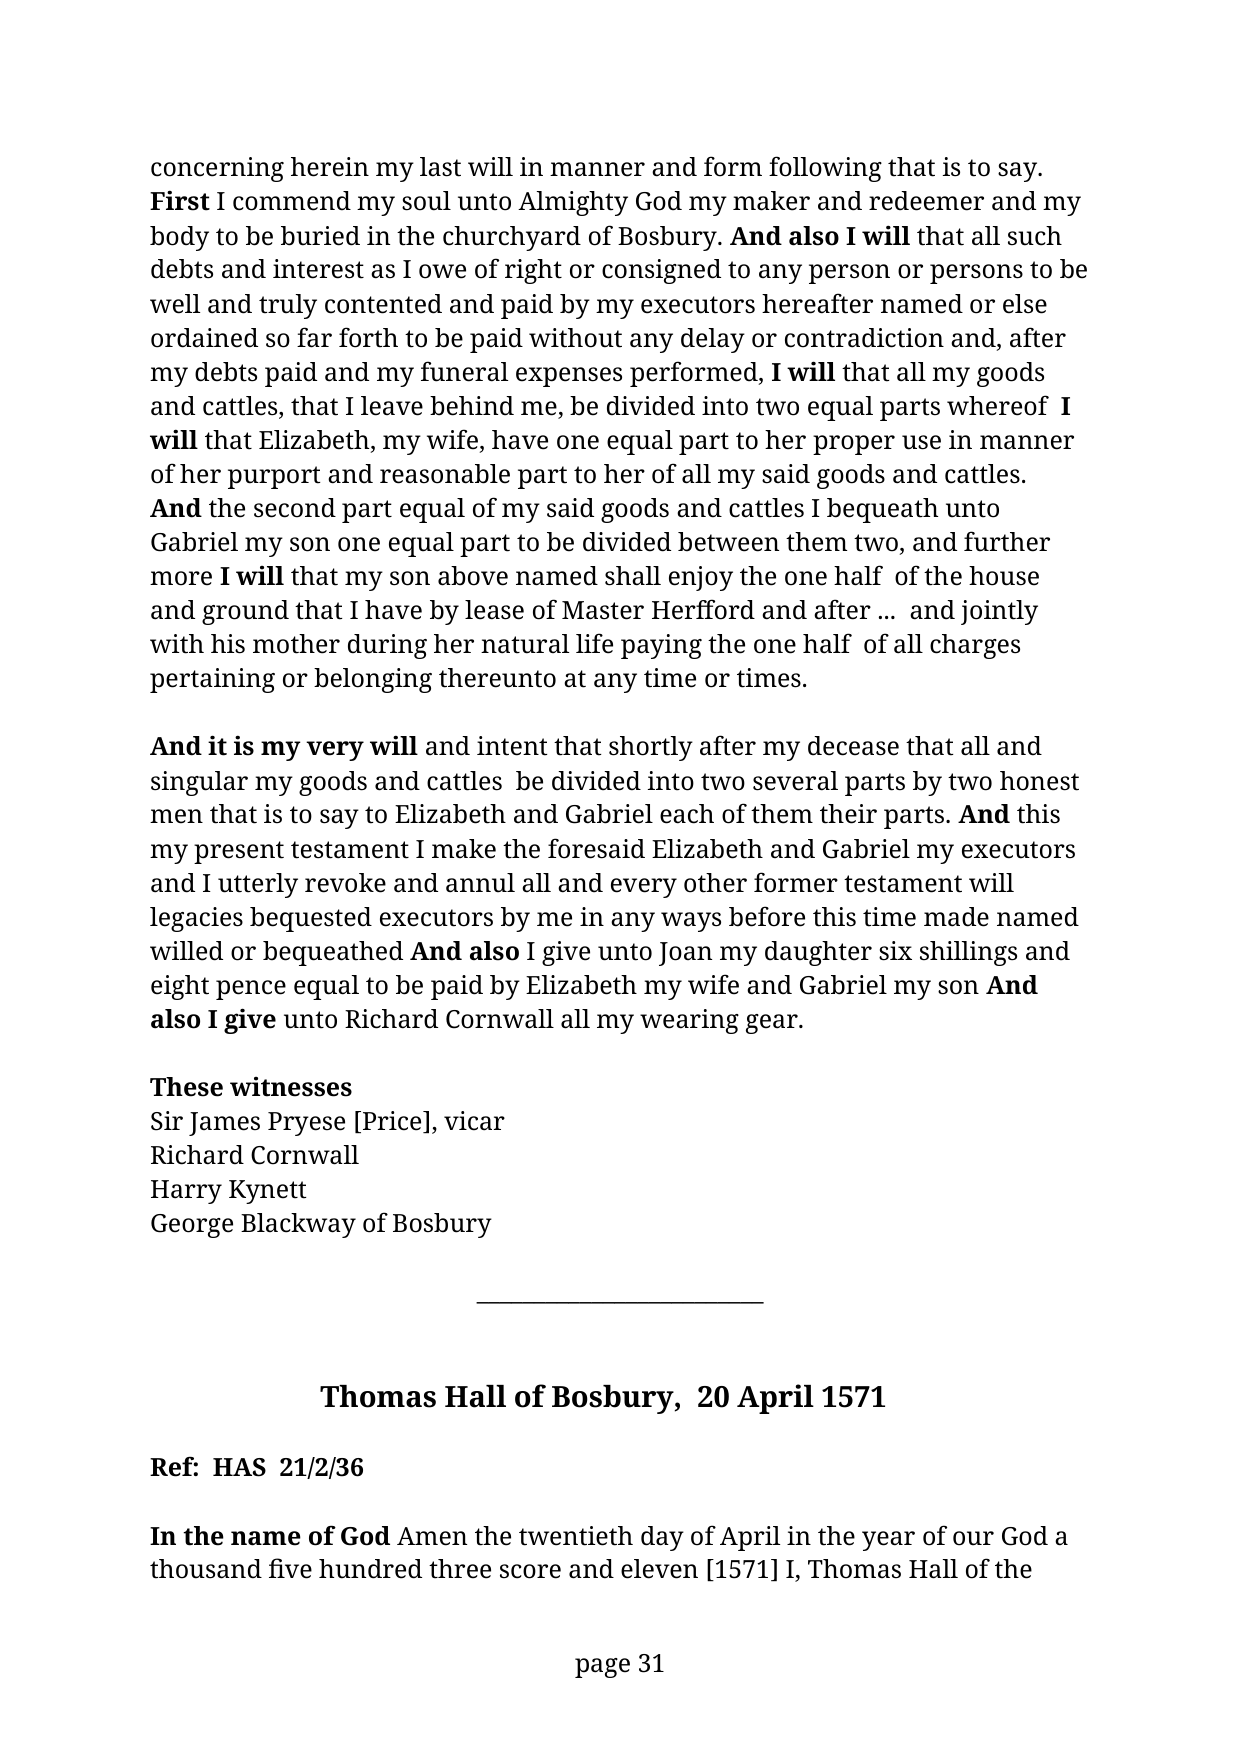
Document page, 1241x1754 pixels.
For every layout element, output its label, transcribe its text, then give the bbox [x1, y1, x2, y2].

text Harry Kynett [150, 1172, 1090, 1206]
text And it is my very will and intent that shortly after my decease that all and singular my goods and cattles be divided into two several parts by two honest men that is to say to Elizabeth and Gabriel each of them their parts. And this my present testament I make the foresaid Elizabeth and Gabriel my executors and I utterly revoke and annul all and every other former testament will legacies bequested executors by me in any ways before this time made named willed or bequeathed And also I give unto Joan my daughter six shillings and eight pence equal to be paid by Elizabeth my wife and Gabriel my son And also I give unto Richard Cornwall all my wearing gear. [150, 729, 1090, 1036]
text Sir James Pryese [Price], vicar [150, 1104, 1090, 1138]
text George Blackway of Bosbury [150, 1206, 1090, 1240]
text Richard Cornwall [150, 1138, 1090, 1172]
text _________________________ [150, 1274, 1090, 1308]
text Ref: HAS 21/2/36 [150, 1450, 1090, 1484]
text These witnesses [150, 1070, 1090, 1104]
text In the name of God Amen the twentieth day of April in the year of our God a thousand five hundred three score and eleven [1571] I, Thomas Hall of the [150, 1518, 1090, 1586]
text concerning herein my last will in manner and form following that is to say. First I commend my soul unto Almighty God my maker and redeemer and my body to be buried in the churchyard of Bosbury. And also I will that all such debts and interest as I owe of right or consigned to any person or persons to be well and truly contented and paid by my executors hereafter named or else ordained so far forth to be paid without any delay or contradiction and, after my debts paid and my funeral expenses performed, I will that all my goods and cattles, that I leave behind me, be divided into two equal parts whereof I will that Elizabeth, my wife, have one equal part to her proper use in manner of her purport and reasonable part to her of all my said goods and cattles. And the second part equal of my said goods and cattles I bequeath unto Gabriel my son one equal part to be divided between them two, and further more I will that my son above named shall enjoy the one half of the house and ground that I have by lease of Master Herfford and after ... and jointly with his mother during her natural life paying the one half of all charges pertaining or belonging thereunto at any time or times. [150, 150, 1090, 695]
text Thomas Hall of Bosbury, 20 April 1571 [150, 1376, 1090, 1416]
